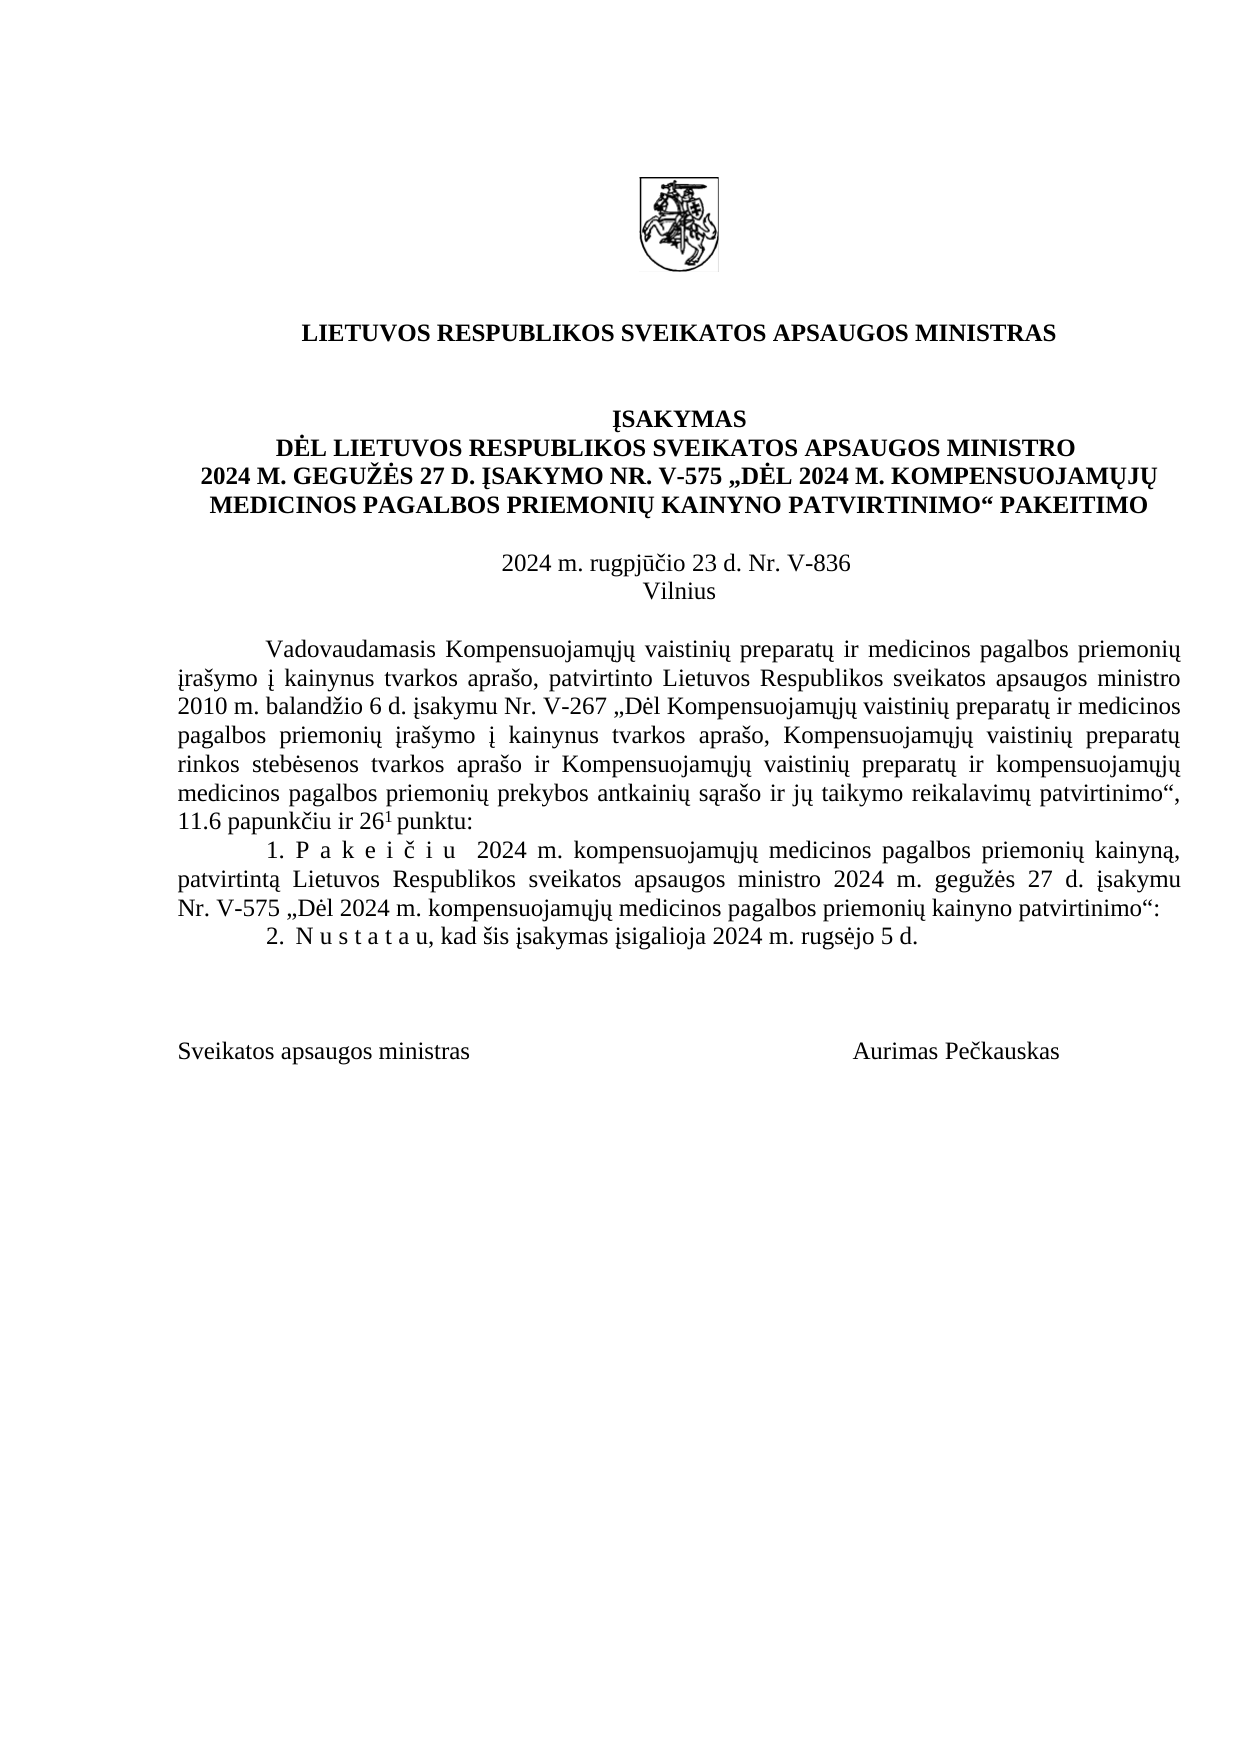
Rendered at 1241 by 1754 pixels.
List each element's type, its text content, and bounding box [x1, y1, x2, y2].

text 2. N u s t a t a u, kad šis įsakymas įsigalioja 2024 m. rugsėjo 5 d. [215, 921, 1181, 950]
text ĮSAKYMAS [177, 404, 1181, 433]
text Vadovaudamasis Kompensuojamųjų vaistinių preparatų ir medicinos pagalbos priemonių įrašymo į kainynus tvarkos aprašo, patvirtinto Lietuvos Respublikos sveikatos apsaugos ministro 2010 m. balandžio 6 d. įsakymu Nr. V-267 „Dėl Kompensuojamųjų vaistinių preparatų ir medicinos pagalbos priemonių įrašymo į kainynus tvarkos aprašo, Kompensuojamųjų vaistinių preparatų rinkos stebėsenos tvarkos aprašo ir Kompensuojamųjų vaistinių preparatų ir kompensuojamųjų medicinos pagalbos priemonių prekybos antkainių sąrašo ir jų taikymo reikalavimų patvirtinimo“, 11.6 papunkčiu ir 261 punktu: [177, 634, 1181, 835]
text Vilnius [177, 576, 1181, 605]
text Sveikatos apsaugos ministras Aurimas Pečkauskas [177, 1036, 1181, 1065]
text 2024 m. rugpjūčio 23 d. Nr. V-836 [177, 548, 1181, 576]
text 1. P a k e i č i u 2024 m. kompensuojamųjų medicinos pagalbos priemonių kainyną, patvirtintą Lietuvos Respublikos sveikatos apsaugos ministro 2024 m. gegužės 27 d. įsakymu Nr. V‑575 „Dėl 2024 m. kompensuojamųjų medicinos pagalbos priemonių kainyno patvirtinimo“: [177, 835, 1181, 921]
text DĖL LIETUVOS RESPUBLIKOS SVEIKATOS APSAUGOS MINISTRO [177, 433, 1181, 461]
text LIETUVOS RESPUBLIKOS SVEIKATOS APSAUGOS MINISTRAS [177, 318, 1181, 346]
text 2024 M. GEGUŽĖS 27 D. ĮSAKYMO NR. V-575 „DĖL 2024 M. KOMPENSUOJAMŲJŲ MEDICINOS PAGALBOS PRIEMONIŲ KAINYNO PATVIRTINIMO“ PAKEITIMO [177, 461, 1181, 519]
